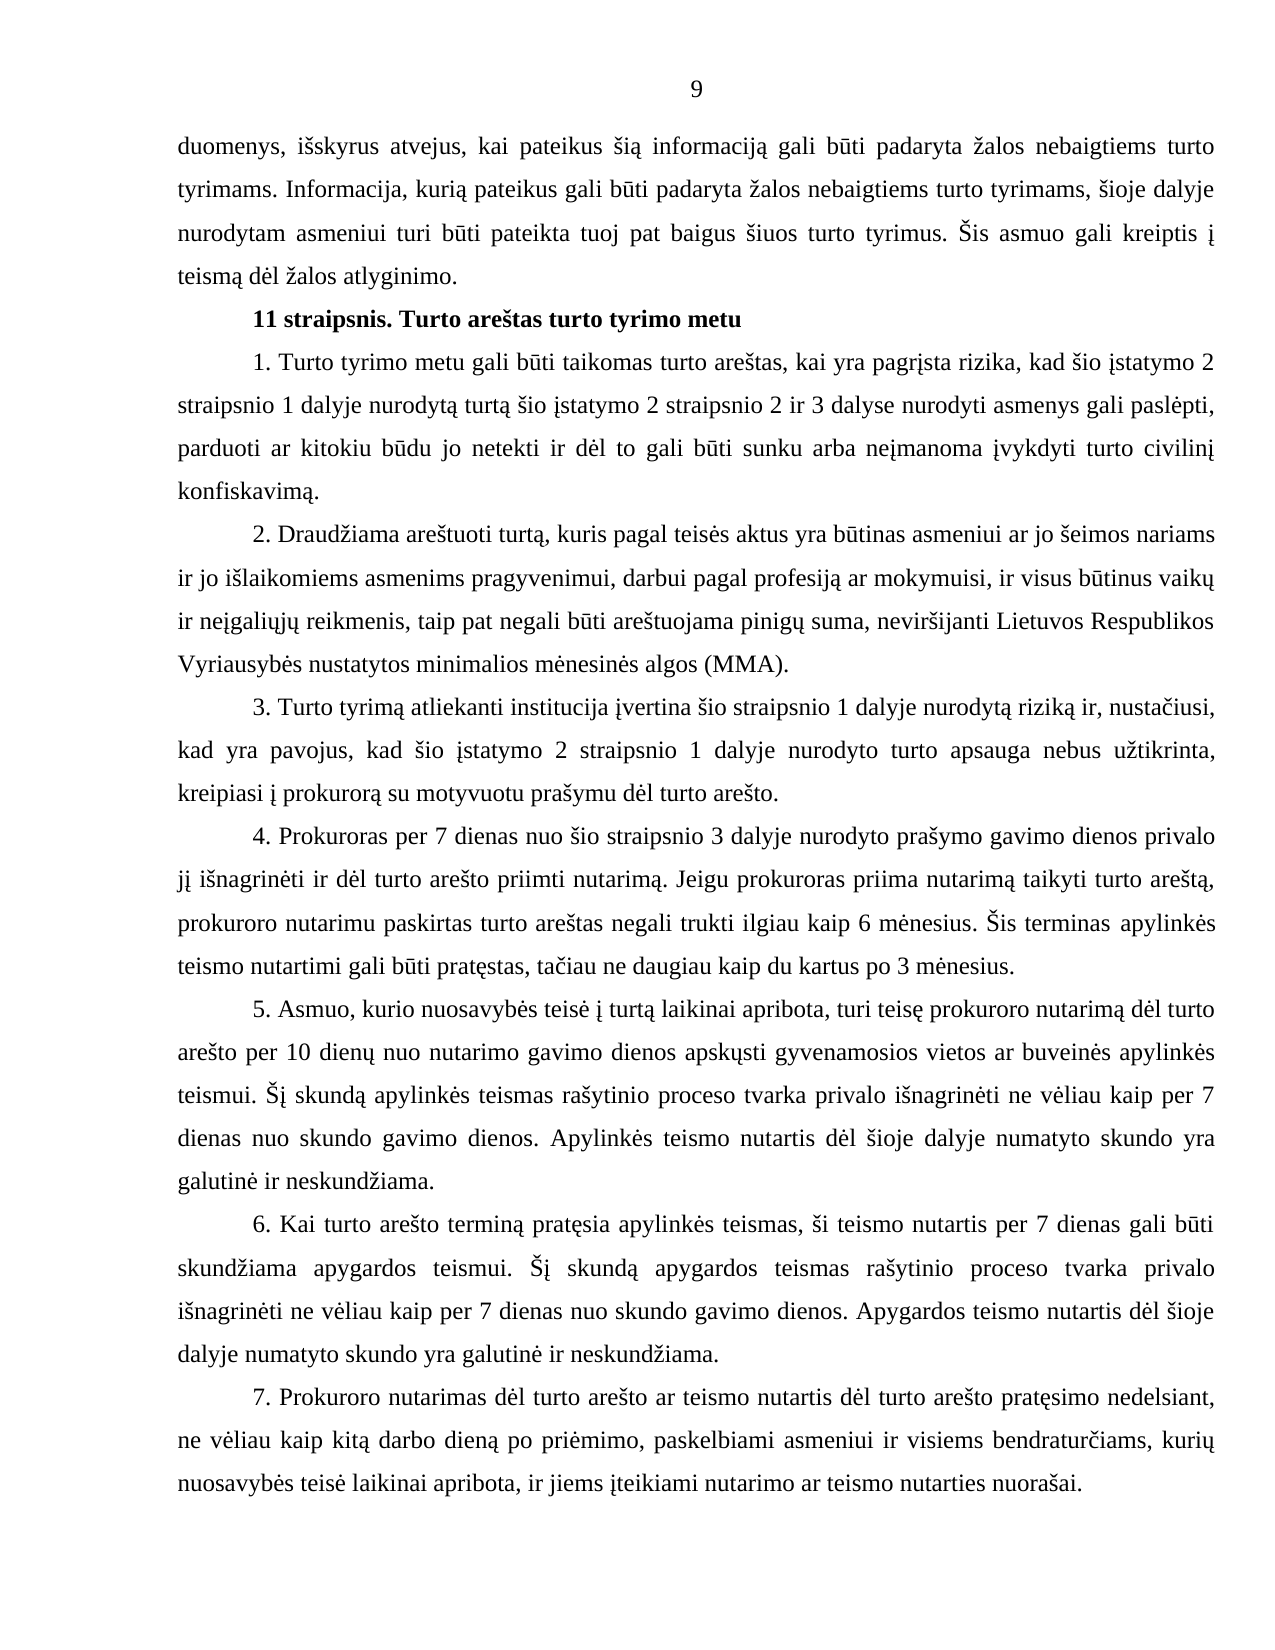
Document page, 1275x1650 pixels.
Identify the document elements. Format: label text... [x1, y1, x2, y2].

text 5. Asmuo, kurio nuosavybės teisė į turtą laikinai apribota, turi teisę prokuroro nutarimą dėl turto arešto per 10 dienų nuo nutarimo gavimo dienos apskųsti gyvenamosios vietos ar buveinės apylinkės teismui. Šį skundą apylinkės teismas rašytinio proceso tvarka privalo išnagrinėti ne vėliau kaip per 7 dienas nuo skundo gavimo dienos. Apylinkės teismo nutartis dėl šioje dalyje numatyto skundo yra galutinė ir neskundžiama. [177, 994, 1216, 1195]
text 2. Draudžiama areštuoti turtą, kuris pagal teisės aktus yra būtinas asmeniui ar jo šeimos nariams ir jo išlaikomiems asmenims pragyvenimui, darbui pagal profesiją ar mokymuisi, ir visus būtinus vaikų ir neįgaliųjų reikmenis, taip pat negali būti areštuojama pinigų suma, neviršijanti Lietuvos Respublikos Vyriausybės nustatytos minimalios mėnesinės algos (MMA). [177, 519, 1216, 678]
text duomenys, išskyrus atvejus, kai pateikus šią informaciją gali būti padaryta žalos nebaigtiems turto tyrimams. Informacija, kurią pateikus gali būti padaryta žalos nebaigtiems turto tyrimams, šioje dalyje nurodytam asmeniui turi būti pateikta tuoj pat baigus šiuos turto tyrimus. Šis asmuo gali kreiptis į teismą dėl žalos atlyginimo. [177, 131, 1216, 289]
text 4. Prokuroras per 7 dienas nuo šio straipsnio 3 dalyje nurodyto prašymo gavimo dienos privalo jį išnagrinėti ir dėl turto arešto priimti nutarimą. Jeigu prokuroras priima nutarimą taikyti turto areštą, prokuroro nutarimu paskirtas turto areštas negali trukti ilgiau kaip 6 mėnesius. Šis terminas apylinkės teismo nutartimi gali būti pratęstas, tačiau ne daugiau kaip du kartus po 3 mėnesius. [177, 821, 1216, 979]
text 6. Kai turto arešto terminą pratęsia apylinkės teismas, ši teismo nutartis per 7 dienas gali būti skundžiama apygardos teismui. Šį skundą apygardos teismas rašytinio proceso tvarka privalo išnagrinėti ne vėliau kaip per 7 dienas nuo skundo gavimo dienos. Apygardos teismo nutartis dėl šioje dalyje numatyto skundo yra galutinė ir neskundžiama. [177, 1209, 1216, 1368]
text 1. Turto tyrimo metu gali būti taikomas turto areštas, kai yra pagrįsta rizika, kad šio įstatymo 2 straipsnio 1 dalyje nurodytą turtą šio įstatymo 2 straipsnio 2 ir 3 dalyse nurodyti asmenys gali paslėpti, parduoti ar kitokiu būdu jo netekti ir dėl to gali būti sunku arba neįmanoma įvykdyti turto civilinį konfiskavimą. [177, 347, 1216, 505]
text 7. Prokuroro nutarimas dėl turto arešto ar teismo nutartis dėl turto arešto pratęsimo nedelsiant, ne vėliau kaip kitą darbo dieną po priėmimo, paskelbiami asmeniui ir visiems bendraturčiams, kurių nuosavybės teisė laikinai apribota, ir jiems įteikiami nutarimo ar teismo nutarties nuorašai. [177, 1382, 1216, 1497]
text 11 straipsnis. Turto areštas turto tyrimo metu [177, 304, 1216, 333]
text 3. Turto tyrimą atliekanti institucija įvertina šio straipsnio 1 dalyje nurodytą riziką ir, nustačiusi, kad yra pavojus, kad šio įstatymo 2 straipsnio 1 dalyje nurodyto turto apsauga nebus užtikrinta, kreipiasi į prokurorą su motyvuotu prašymu dėl turto arešto. [177, 692, 1216, 807]
